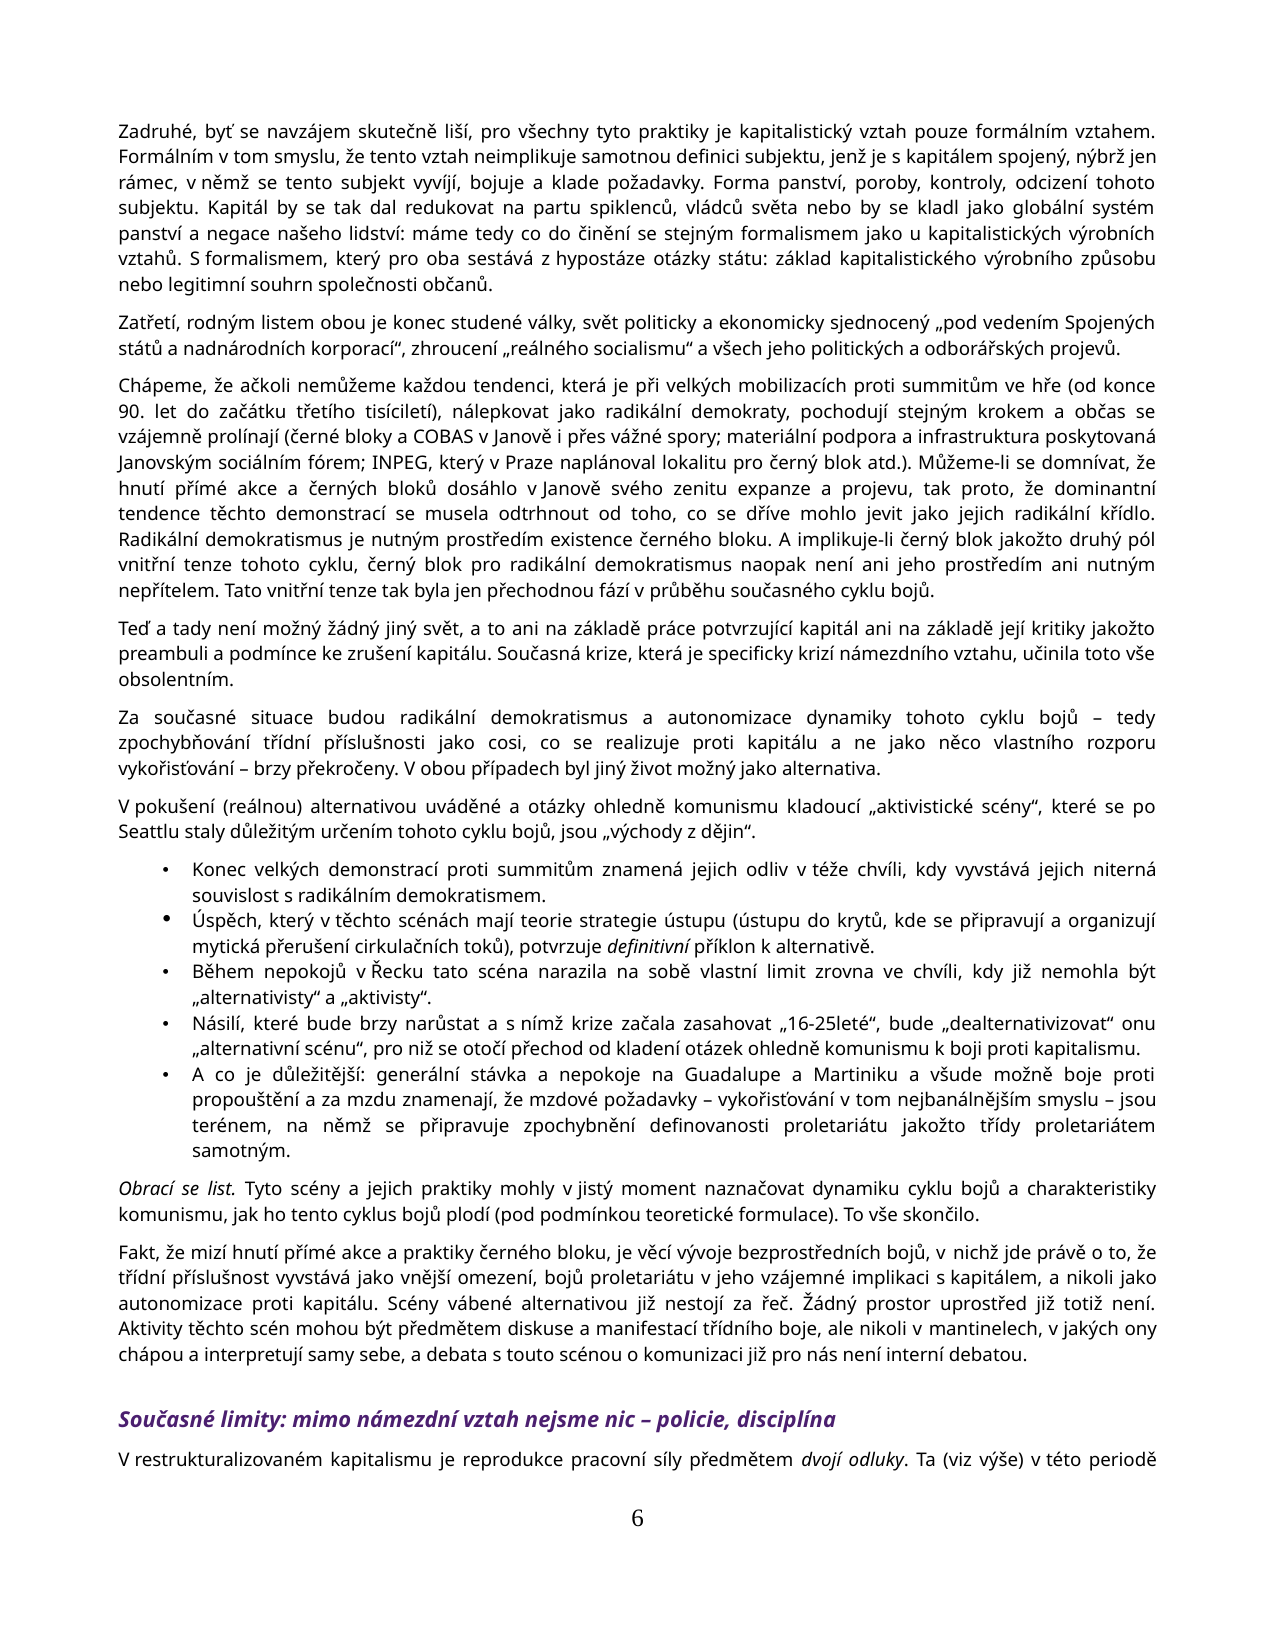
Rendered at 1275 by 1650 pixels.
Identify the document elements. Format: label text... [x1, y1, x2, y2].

text Teď a tady není možný žádný jiný svět, a to ani na základě práce potvrzující kapitál ani na základě její kritiky jakožto preambuli a podmínce ke zrušení kapitálu. Současná krize, která je specificky krizí námezdního vztahu, učinila toto vše obsolentním. [118, 615, 1157, 692]
text Zatřetí, rodným listem obou je konec studené války, svět politicky a ekonomicky sjednocený „pod vedením Spojených států a nadnárodních korporací“, zhroucení „reálného socialismu“ a všech jeho politických a odborářských projevů. [118, 309, 1157, 360]
list Během nepokojů v Řecku tato scéna narazila na sobě vlastní limit zrovna ve chvíli, kdy již nemohla být „alternativisty“ a „aktivisty“. [162, 959, 1157, 1010]
list A co je důležitější: generální stávka a nepokoje na Guadalupe a Martiniku a všude možně boje proti propouštění a za mzdu znamenají, že mzdové požadavky – vykořisťování v tom nejbanálnějším smyslu – jsou terénem, na němž se připravuje zpochybnění definovanosti proletariátu jakožto třídy proletariátem samotným. [162, 1061, 1157, 1163]
text V restrukturalizovaném kapitalismu je reprodukce pracovní síly předmětem dvojí odluky. Ta (viz výše) v této periodě [118, 1446, 1157, 1472]
list Úspěch, který v těchto scénách mají teorie strategie ústupu (ústupu do krytů, kde se připravují a organizují mytická přerušení cirkulačních toků), potvrzuje definitivní příklon k alternativě. [162, 908, 1157, 959]
text V pokušení (reálnou) alternativou uváděné a otázky ohledně komunismu kladoucí „aktivistické scény“, které se po Seattlu staly důležitým určením tohoto cyklu bojů, jsou „východy z dějin“. [118, 793, 1157, 844]
list Konec velkých demonstrací proti summitům znamená jejich odliv v téže chvíli, kdy vyvstává jejich niterná souvislost s radikálním demokratismem. [162, 857, 1157, 908]
text Zadruhé, byť se navzájem skutečně liší, pro všechny tyto praktiky je kapitalistický vztah pouze formálním vztahem. Formálním v tom smyslu, že tento vztah neimplikuje samotnou definici subjektu, jenž je s kapitálem spojený, nýbrž jen rámec, v němž se tento subjekt vyvíjí, bojuje a klade požadavky. Forma panství, poroby, kontroly, odcizení tohoto subjektu. Kapitál by se tak dal redukovat na partu spiklenců, vládců světa nebo by se kladl jako globální systém panství a negace našeho lidství: máme tedy co do činění se stejným formalismem jako u kapitalistických výrobních vztahů. S formalismem, který pro oba sestává z hypostáze otázky státu: základ kapitalistického výrobního způsobu nebo legitimní souhrn společnosti občanů. [118, 118, 1157, 297]
text Fakt, že mizí hnutí přímé akce a praktiky černého bloku, je věcí vývoje bezprostředních bojů, v nichž jde právě o to, že třídní příslušnost vyvstává jako vnější omezení, bojů proletariátu v jeho vzájemné implikaci s kapitálem, a nikoli jako autonomizace proti kapitálu. Scény vábené alternativou již nestojí za řeč. Žádný prostor uprostřed již totiž není. Aktivity těchto scén mohou být předmětem diskuse a manifestací třídního boje, ale nikoli v mantinelech, v jakých ony chápou a interpretují samy sebe, a debata s touto scénou o komunizaci již pro nás není interní debatou. [118, 1239, 1157, 1367]
list Násilí, které bude brzy narůstat a s nímž krize začala zasahovat „16-25leté“, bude „dealternativizovat“ onu „alternativní scénu“, pro niž se otočí přechod od kladení otázek ohledně komunismu k boji proti kapitalismu. [162, 1010, 1157, 1061]
text Za současné situace budou radikální demokratismus a autonomizace dynamiky tohoto cyklu bojů – tedy zpochybňování třídní příslušnosti jako cosi, co se realizuje proti kapitálu a ne jako něco vlastního rozporu vykořisťování – brzy překročeny. V obou případech byl jiný život možný jako alternativa. [118, 704, 1157, 781]
subtitle Současné limity: mimo námezdní vztah nejsme nic – policie, disciplína [118, 1404, 1157, 1434]
text Chápeme, že ačkoli nemůžeme každou tendenci, která je při velkých mobilizacích proti summitům ve hře (od konce 90. let do začátku třetího tisíciletí), nálepkovat jako radikální demokraty, pochodují stejným krokem a občas se vzájemně prolínají (černé bloky a COBAS v Janově i přes vážné spory; materiální podpora a infrastruktura poskytovaná Janovským sociálním fórem; INPEG, který v Praze naplánoval lokalitu pro černý blok atd.). Můžeme-li se domnívat, že hnutí přímé akce a černých bloků dosáhlo v Janově svého zenitu expanze a projevu, tak proto, že dominantní tendence těchto demonstrací se musela odtrhnout od toho, co se dříve mohlo jevit jako jejich radikální křídlo. Radikální demokratismus je nutným prostředím existence černého bloku. A implikuje-li černý blok jakožto druhý pól vnitřní tenze tohoto cyklu, černý blok pro radikální demokratismus naopak není ani jeho prostředím ani nutným nepřítelem. Tato vnitřní tenze tak byla jen přechodnou fází v průběhu současného cyklu bojů. [118, 373, 1157, 602]
text Obrací se list. Tyto scény a jejich praktiky mohly v jistý moment naznačovat dynamiku cyklu bojů a charakteristiky komunismu, jak ho tento cyklus bojů plodí (pod podmínkou teoretické formulace). To vše skončilo. [118, 1175, 1157, 1226]
